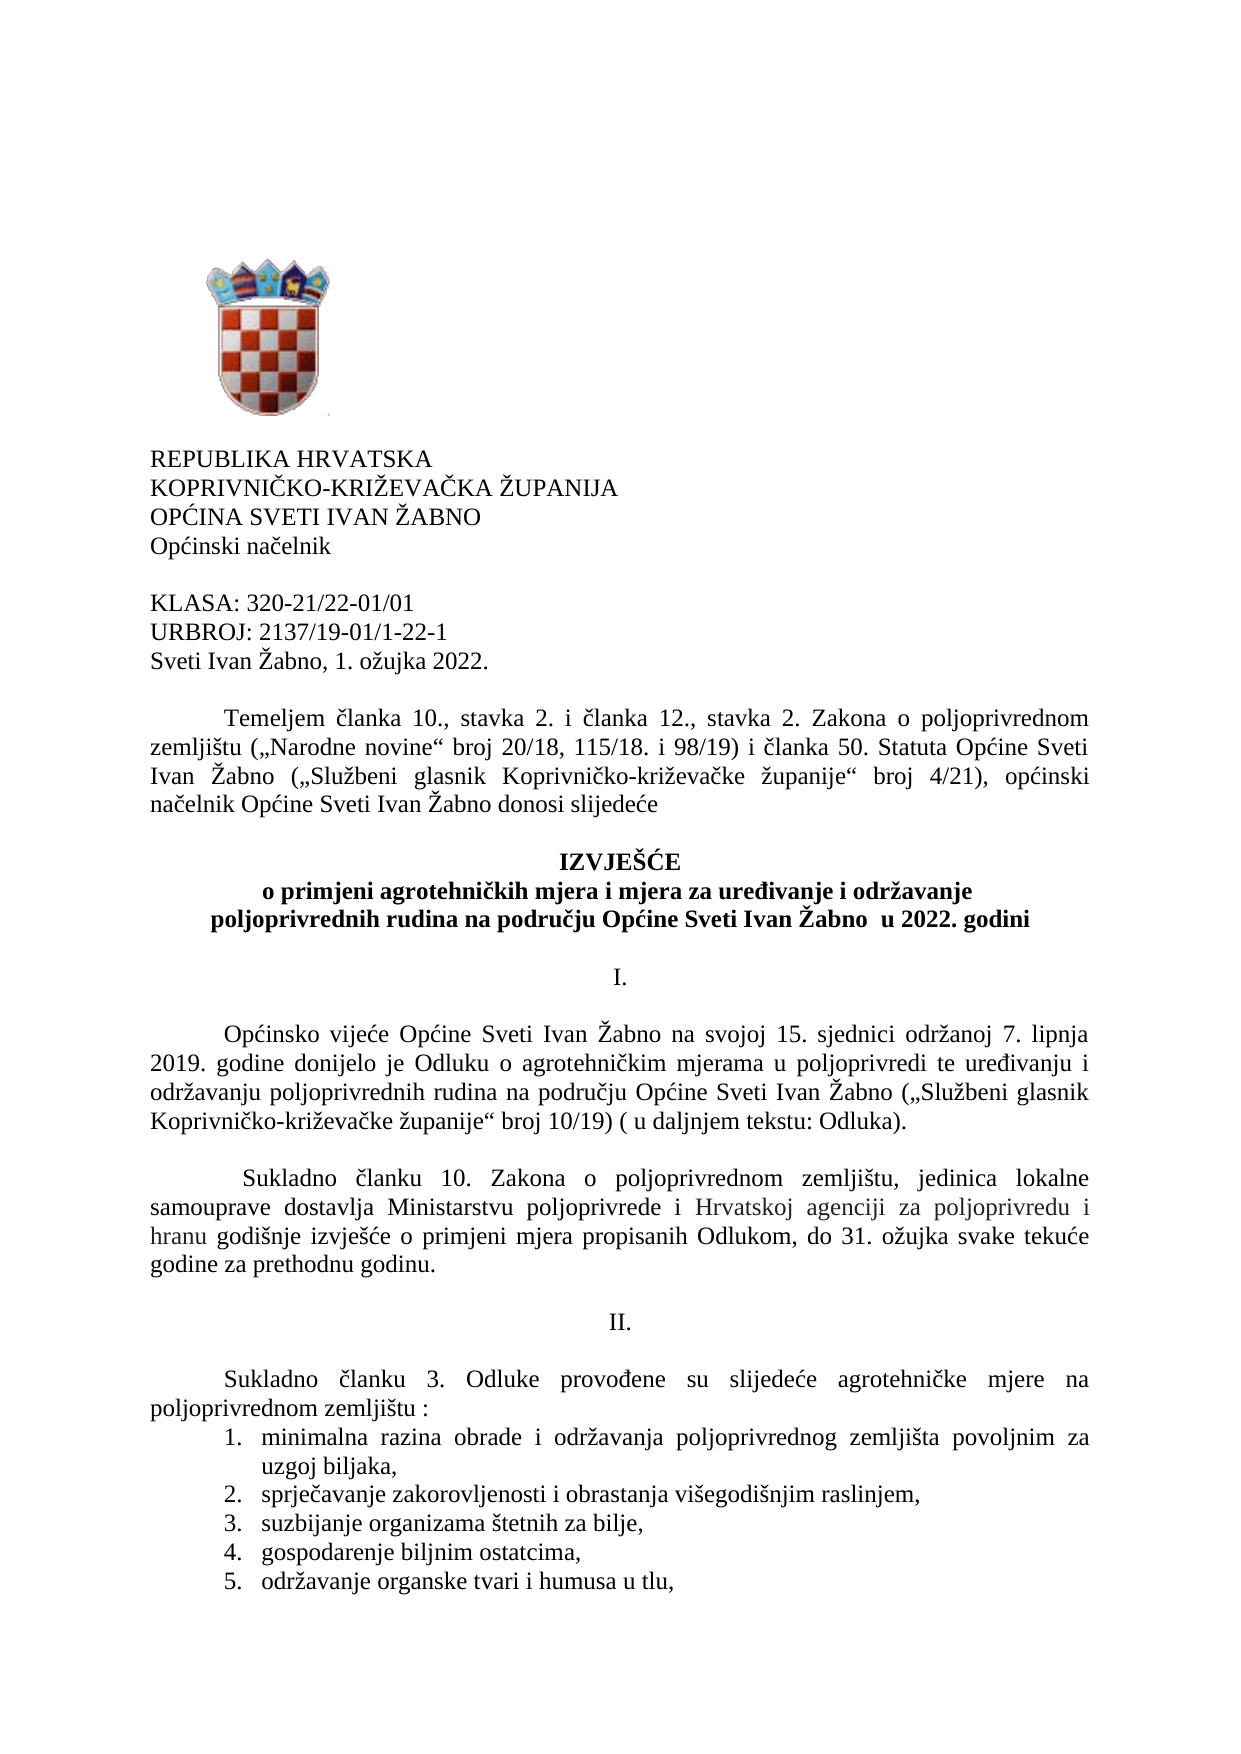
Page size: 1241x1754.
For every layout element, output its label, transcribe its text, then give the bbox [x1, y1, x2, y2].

text OPĆINA SVETI IVAN ŽABNO [150, 502, 1090, 531]
text IZVJEŠĆE [150, 847, 1090, 876]
text Sukladno članku 10. Zakona o poljoprivrednom zemljištu, jedinica lokalne samouprave dostavlja Ministarstvu poljoprivrede i Hrvatskoj agenciji za poljoprivredu i hranu godišnje izvješće o primjeni mjera propisanih Odlukom, do 31. ožujka svake tekuće godine za prethodnu godinu. [150, 1163, 1090, 1278]
list održavanje organske tvari i humusa u tlu, [224, 1566, 1090, 1594]
text o primjeni agrotehničkih mjera i mjera za uređivanje i održavanje [150, 876, 1090, 904]
text Općinski načelnik [150, 531, 1090, 559]
text Sukladno članku 3. Odluke provođene su slijedeće agrotehničke mjere na poljoprivrednom zemljištu : [150, 1364, 1090, 1422]
text II. [150, 1307, 1090, 1336]
list minimalna razina obrade i održavanja poljoprivrednog zemljišta povoljnim za uzgoj biljaka, [224, 1422, 1090, 1479]
list gospodarenje biljnim ostatcima, [224, 1537, 1090, 1566]
text URBROJ: 2137/19-01/1-22-1 [150, 617, 1090, 646]
list suzbijanje organizama štetnih za bilje, [224, 1508, 1090, 1537]
list sprječavanje zakorovljenosti i obrastanja višegodišnjim raslinjem, [224, 1479, 1090, 1508]
text KOPRIVNIČKO-KRIŽEVAČKA ŽUPANIJA [150, 473, 1090, 502]
text poljoprivrednih rudina na području Općine Sveti Ivan Žabno u 2022. godini [150, 904, 1090, 933]
text REPUBLIKA HRVATSKA [150, 444, 1090, 473]
text Sveti Ivan Žabno, 1. ožujka 2022. [150, 646, 1090, 674]
text KLASA: 320-21/22-01/01 [150, 588, 1090, 617]
text I. [150, 962, 1090, 991]
text Općinsko vijeće Općine Sveti Ivan Žabno na svojoj 15. sjednici održanoj 7. lipnja 2019. godine donijelo je Odluku o agrotehničkim mjerama u poljoprivredi te uređivanju i održavanju poljoprivrednih rudina na području Općine Sveti Ivan Žabno („Službeni glasnik Koprivničko-križevačke županije“ broj 10/19) ( u daljnjem tekstu: Odluka). [150, 1019, 1090, 1134]
text Temeljem članka 10., stavka 2. i članka 12., stavka 2. Zakona o poljoprivrednom zemljištu („Narodne novine“ broj 20/18, 115/18. i 98/19) i članka 50. Statuta Općine Sveti Ivan Žabno („Službeni glasnik Koprivničko-križevačke županije“ broj 4/21), općinski načelnik Općine Sveti Ivan Žabno donosi slijedeće [150, 703, 1090, 818]
